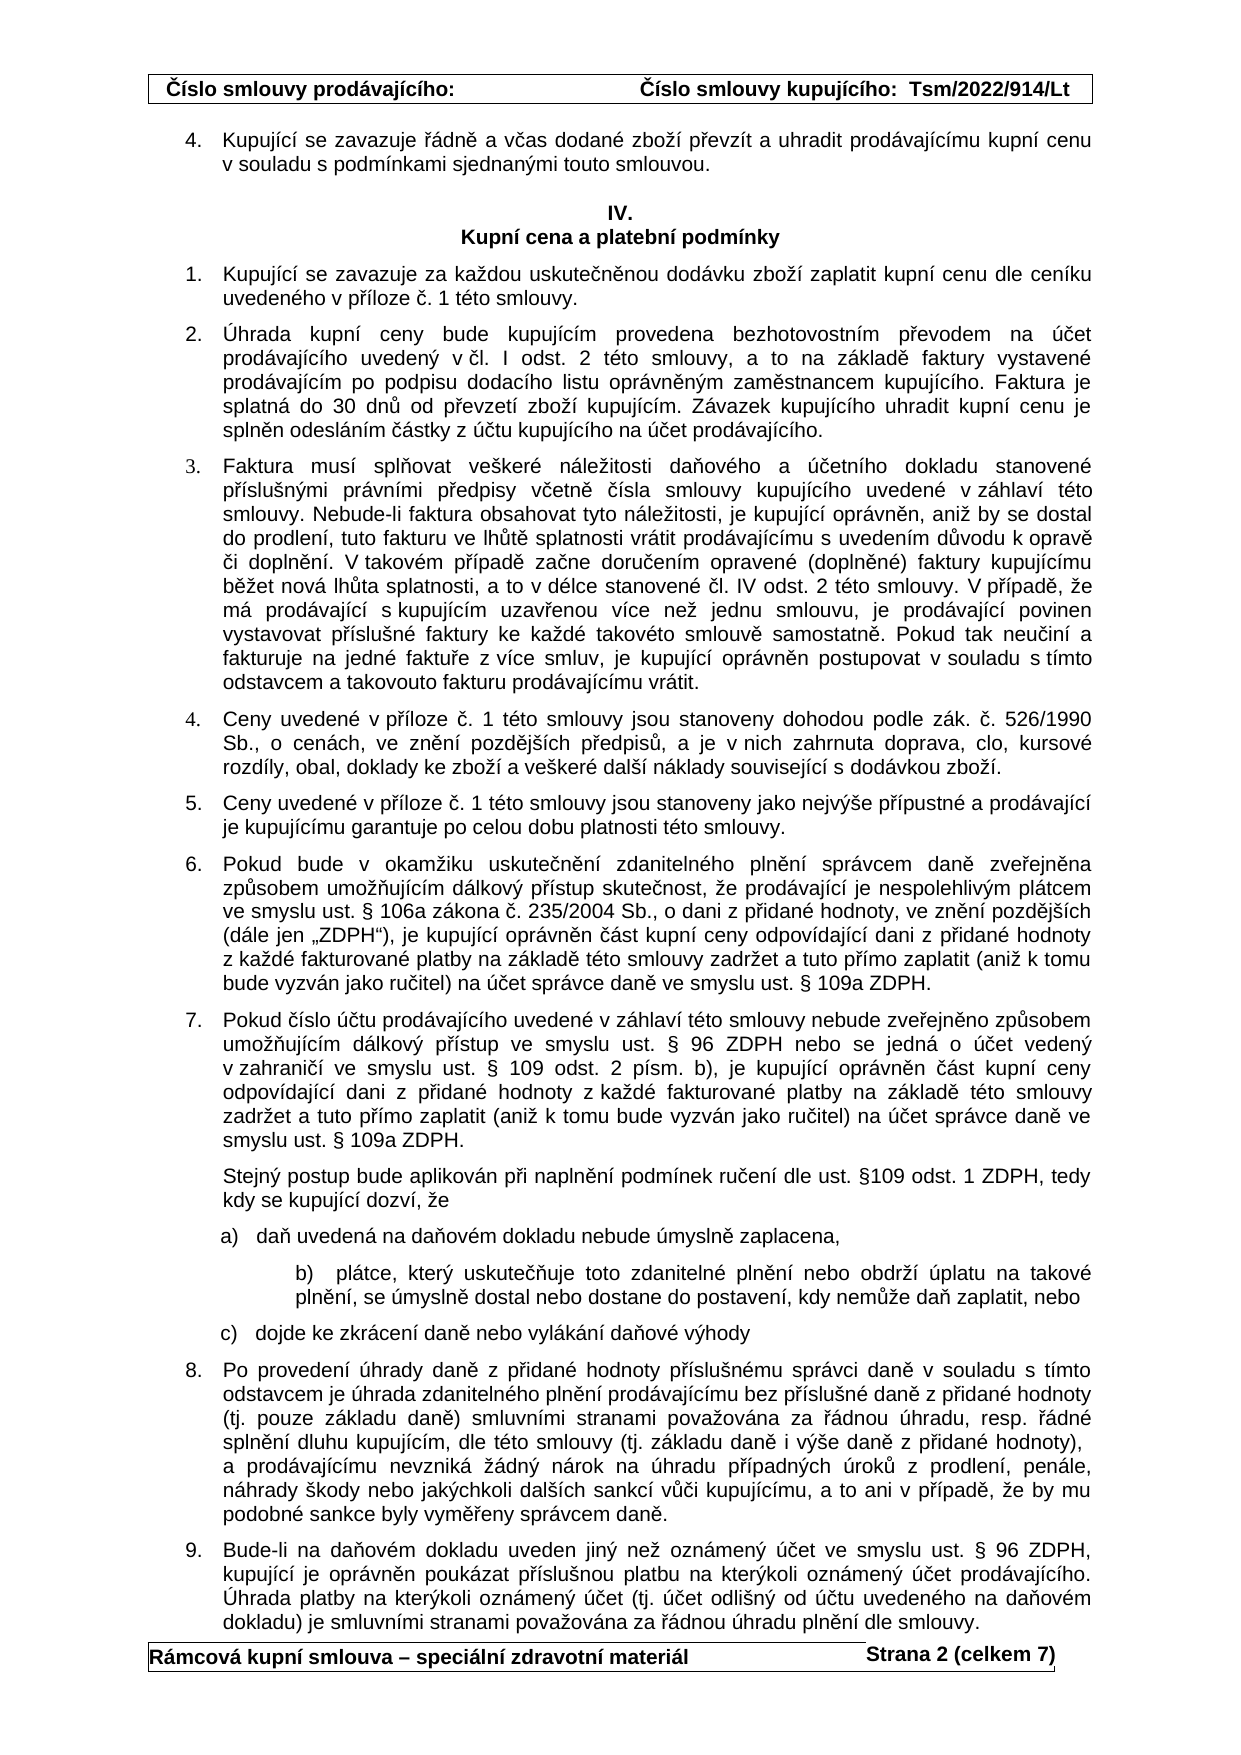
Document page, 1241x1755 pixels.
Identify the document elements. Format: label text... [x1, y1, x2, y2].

list Ceny uvedené v příloze č. 1 této smlouvy jsou stanoveny dohodou podle zák. č. 526/1990 Sb., o cenách, ve znění pozdějších předpisů, a je v nich zahrnuta doprava, clo, kursové rozdíly, obal, doklady ke zboží a veškeré další náklady související s dodávkou zboží. [185, 706, 1093, 778]
list Po provedení úhrady daně z přidané hodnoty příslušnému správci daně v souladu s tímto odstavcem je úhrada zdanitelného plnění prodávajícímu bez příslušné daně z přidané hodnoty (tj. pouze základu daně) smluvními stranami považována za řádnou úhradu, resp. řádné splnění dluhu kupujícím, dle této smlouvy (tj. základu daně i výše daně z přidané hodnoty), a prodávajícímu nevzniká žádný nárok na úhradu případných úroků z prodlení, penále, náhrady škody nebo jakýchkoli dalších sankcí vůči kupujícímu, a to ani v případě, že by mu podobné sankce byly vyměřeny správcem daně. [185, 1358, 1093, 1525]
text b) plátce, který uskutečňuje toto zdanitelné plnění nebo obdrží úplatu na takové plnění, se úmyslně dostal nebo dostane do postavení, kdy nemůže daň zaplatit, nebo [295, 1261, 1093, 1309]
list Kupující se zavazuje za každou uskutečněnou dodávku zboží zaplatit kupní cenu dle ceníku uvedeného v příloze č. 1 této smlouvy. [185, 261, 1093, 309]
text c) dojde ke zkrácení daně nebo vylákání daňové výhody [148, 1321, 1093, 1345]
list Bude-li na daňovém dokladu uveden jiný než oznámený účet ve smyslu ust. § 96 ZDPH, kupující je oprávněn poukázat příslušnou platbu na kterýkoli oznámený účet prodávajícího. Úhrada platby na kterýkoli oznámený účet (tj. účet odlišný od účtu uvedeného na daňovém dokladu) je smluvními stranami považována za řádnou úhradu plnění dle smlouvy. [185, 1538, 1093, 1634]
list Kupující se zavazuje řádně a včas dodané zboží převzít a uhradit prodávajícímu kupní cenu v souladu s podmínkami sjednanými touto smlouvou. [185, 128, 1093, 176]
list Pokud číslo účtu prodávajícího uvedené v záhlaví této smlouvy nebude zveřejněno způsobem umožňujícím dálkový přístup ve smyslu ust. § 96 ZDPH nebo se jedná o účet vedený v zahraničí ve smyslu ust. § 109 odst. 2 písm. b), je kupující oprávněn část kupní ceny odpovídající dani z přidané hodnoty z každé fakturované platby na základě této smlouvy zadržet a tuto přímo zaplatit (aniž k tomu bude vyzván jako ručitel) na účet správce daně ve smyslu ust. § 109a ZDPH. [185, 1008, 1093, 1151]
text Stejný postup bude aplikován při naplnění podmínek ručení dle ust. §109 odst. 1 ZDPH, tedy kdy se kupující dozví, že [223, 1164, 1093, 1212]
list Pokud bude v okamžiku uskutečnění zdanitelného plnění správcem daně zveřejněna způsobem umožňujícím dálkový přístup skutečnost, že prodávající je nespolehlivým plátcem ve smyslu ust. § 106a zákona č. 235/2004 Sb., o dani z přidané hodnoty, ve znění pozdějších (dále jen „ZDPH“), je kupující oprávněn část kupní ceny odpovídající dani z přidané hodnoty z každé fakturované platby na základě této smlouvy zadržet a tuto přímo zaplatit (aniž k tomu bude vyzván jako ručitel) na účet správce daně ve smyslu ust. § 109a ZDPH. [185, 851, 1093, 995]
list Úhrada kupní ceny bude kupujícím provedena bezhotovostním převodem na účet prodávajícího uvedený v čl. I odst. 2 této smlouvy, a to na základě faktury vystavené prodávajícím po podpisu dodacího listu oprávněným zaměstnancem kupujícího. Faktura je splatná do 30 dnů od převzetí zboží kupujícím. Závazek kupujícího uhradit kupní cenu je splněn odesláním částky z účtu kupujícího na účet prodávajícího. [185, 322, 1093, 442]
text a) daň uvedená na daňovém dokladu nebude úmyslně zaplacena, [148, 1224, 1093, 1248]
list Ceny uvedené v příloze č. 1 této smlouvy jsou stanoveny jako nejvýše přípustné a prodávající je kupujícímu garantuje po celou dobu platnosti této smlouvy. [185, 791, 1093, 839]
list Faktura musí splňovat veškeré náležitosti daňového a účetního dokladu stanovené příslušnými právními předpisy včetně čísla smlouvy kupujícího uvedené v záhlaví této smlouvy. Nebude-li faktura obsahovat tyto náležitosti, je kupující oprávněn, aniž by se dostal do prodlení, tuto fakturu ve lhůtě splatnosti vrátit prodávajícímu s uvedením důvodu k opravě či doplnění. V takovém případě začne doručením opravené (doplněné) faktury kupujícímu běžet nová lhůta splatnosti, a to v délce stanovené čl. IV odst. 2 této smlouvy. V případě, že má prodávající s kupujícím uzavřenou více než jednu smlouvu, je prodávající povinen vystavovat příslušné faktury ke každé takovéto smlouvě samostatně. Pokud tak neučiní a fakturuje na jedné faktuře z více smluv, je kupující oprávněn postupovat v souladu s tímto odstavcem a takovouto fakturu prodávajícímu vrátit. [185, 454, 1093, 694]
text Kupní cena a platební podmínky [148, 225, 1093, 249]
text IV. [148, 201, 1093, 225]
